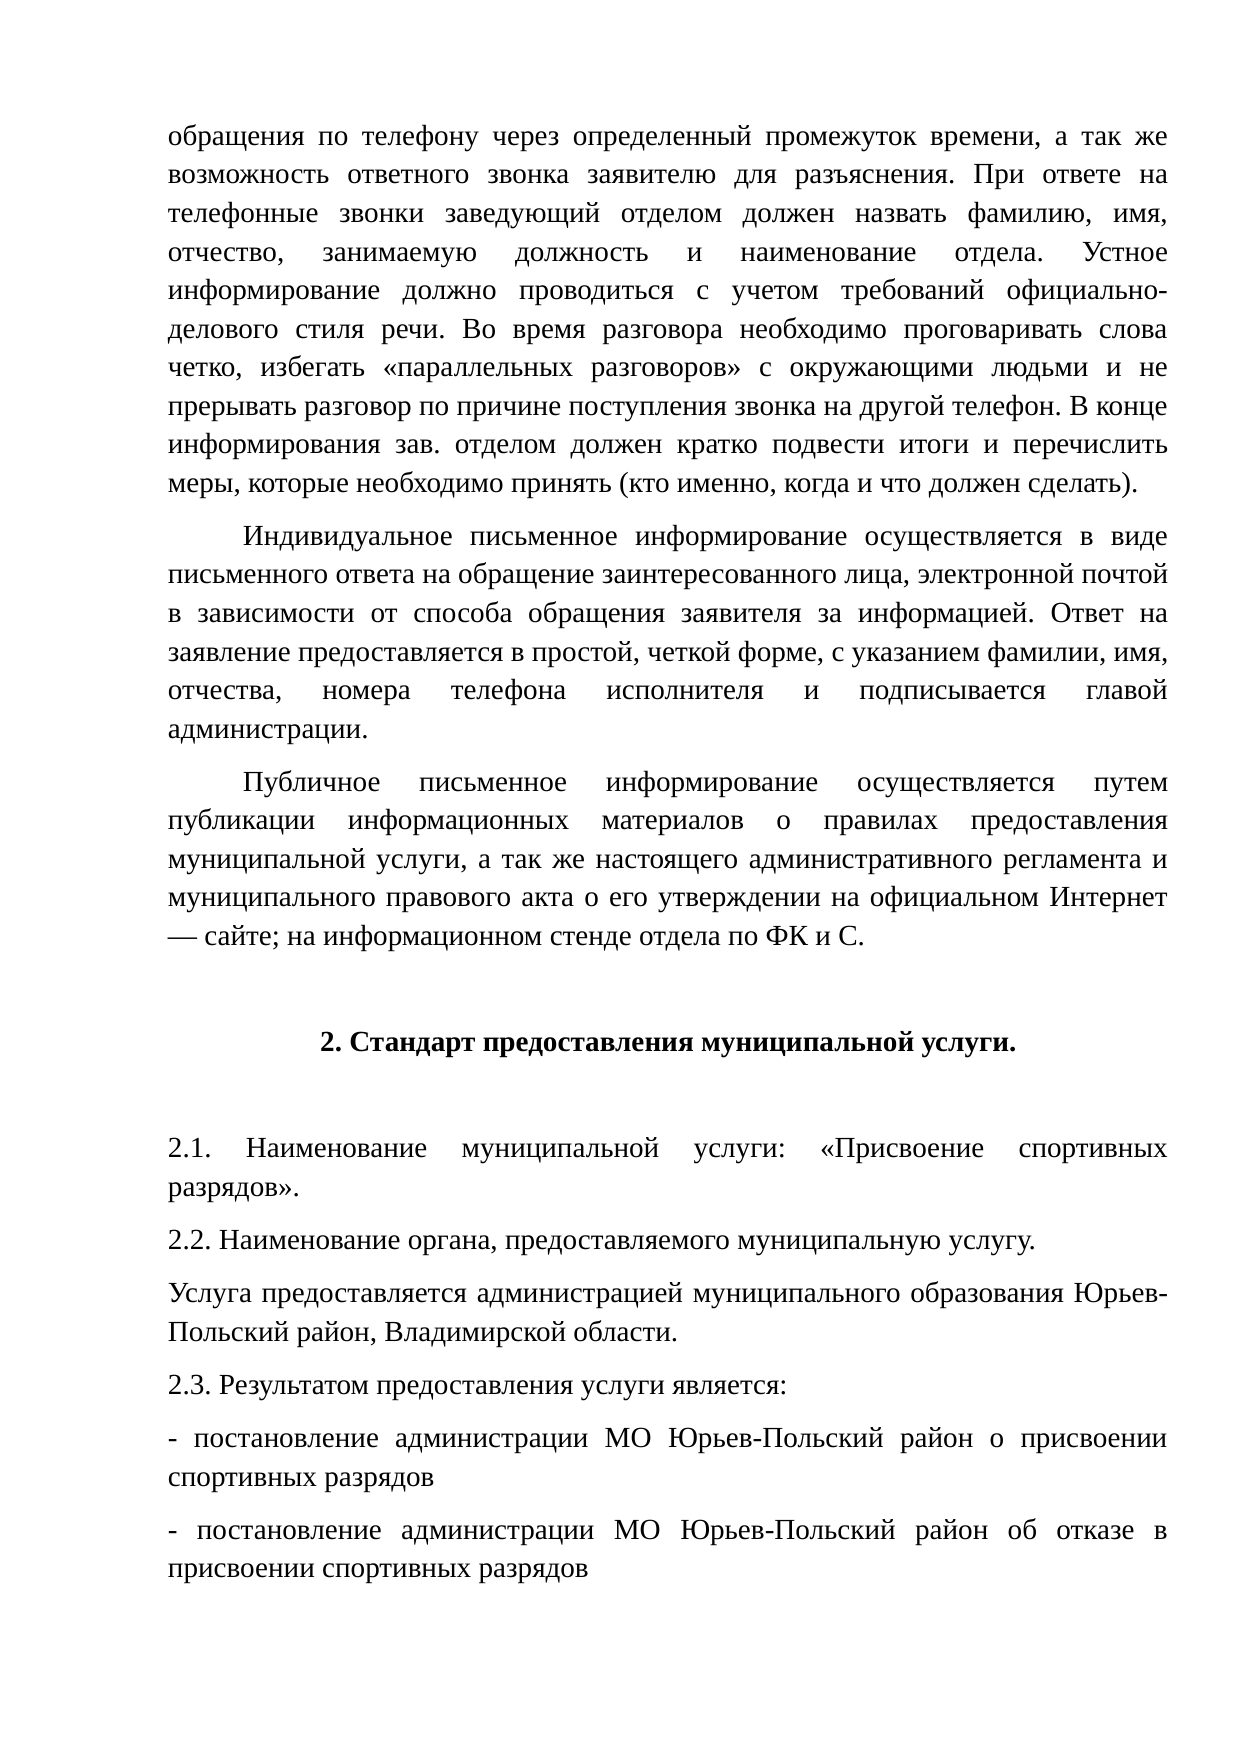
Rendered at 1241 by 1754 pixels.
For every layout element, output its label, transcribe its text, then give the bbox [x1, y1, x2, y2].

text 2.3. Результатом предоставления услуги является: [168, 1367, 1169, 1401]
text 2. Стандарт предоставления муниципальной услуги. [168, 1024, 1169, 1058]
text - постановление администрации МО Юрьев-Польский район об отказе в присвоении спортивных разрядов [168, 1512, 1169, 1584]
text 2.2. Наименование органа, предоставляемого муниципальную услугу. [168, 1222, 1169, 1256]
text Публичное письменное информирование осуществляется путем публикации информационных материалов о правилах предоставления муниципальной услуги, а так же настоящего административного регламента и муниципального правового акта о его утверждении на официальном Интернет — сайте; на информационном стенде отдела по ФК и С. [168, 764, 1169, 952]
text Индивидуальное письменное информирование осуществляется в виде письменного ответа на обращение заинтересованного лица, электронной почтой в зависимости от способа обращения заявителя за информацией. Ответ на заявление предоставляется в простой, четкой форме, с указанием фамилии, имя, отчества, номера телефона исполнителя и подписывается главой администрации. [168, 518, 1169, 744]
text - постановление администрации МО Юрьев-Польский район о присвоении спортивных разрядов [168, 1420, 1169, 1492]
text Услуга предоставляется администрацией муниципального образования Юрьев-Польский район, Владимирской области. [168, 1275, 1169, 1347]
text обращения по телефону через определенный промежуток времени, а так же возможность ответного звонка заявителю для разъяснения. При ответе на телефонные звонки заведующий отделом должен назвать фамилию, имя, отчество, занимаемую должность и наименование отдела. Устное информирование должно проводиться с учетом требований официально-делового стиля речи. Во время разговора необходимо проговаривать слова четко, избегать «параллельных разговоров» с окружающими людьми и не прерывать разговор по причине поступления звонка на другой телефон. В конце информирования зав. отделом должен кратко подвести итоги и перечислить меры, которые необходимо принять (кто именно, когда и что должен сделать). [168, 118, 1169, 498]
text 2.1. Наименование муниципальной услуги: «Присвоение спортивных разрядов». [168, 1131, 1169, 1203]
